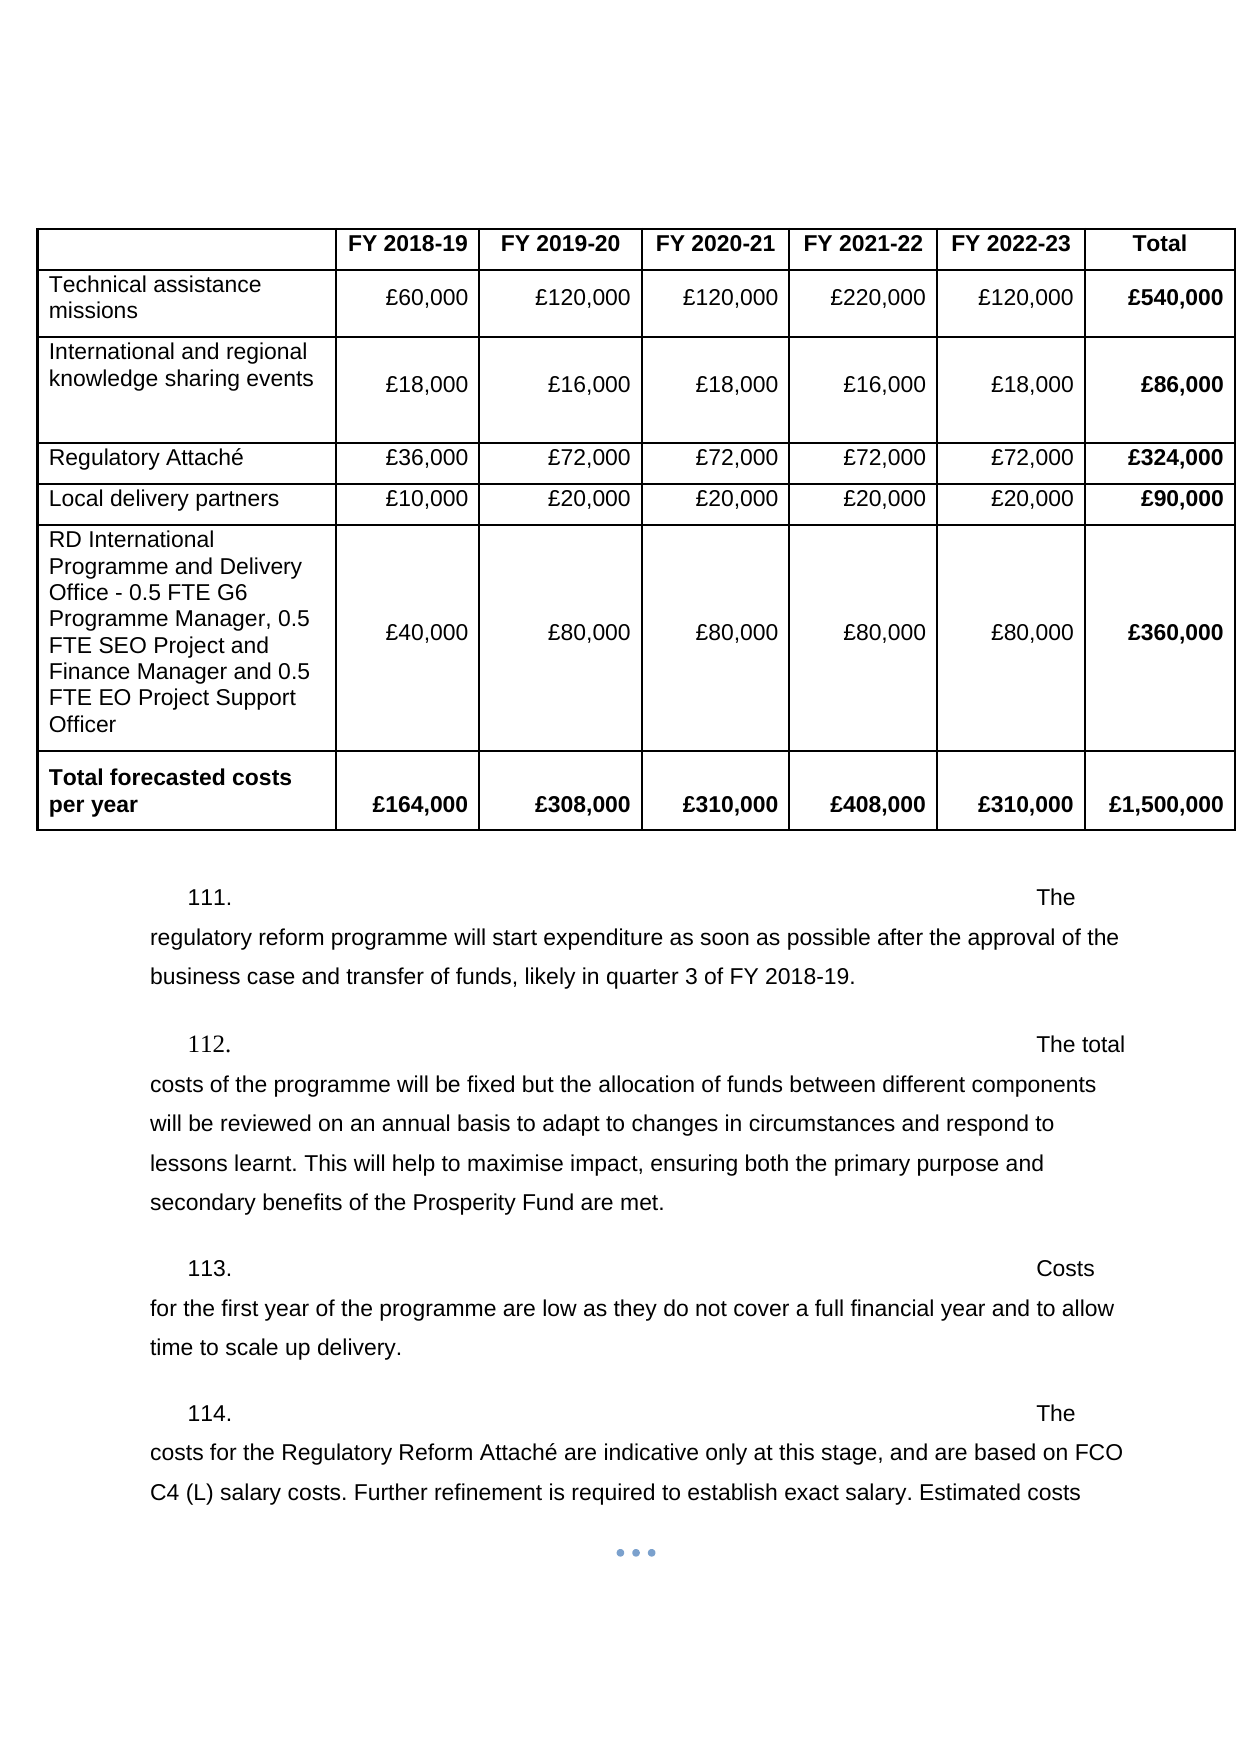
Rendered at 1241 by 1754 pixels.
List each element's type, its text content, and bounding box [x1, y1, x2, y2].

table_header FY 2021-22 [790, 230, 936, 269]
table_cell £40,000 [337, 526, 478, 749]
table_cell £20,000 [643, 485, 788, 524]
table_header FY 2020-21 [643, 230, 788, 269]
table_cell £310,000 [938, 752, 1084, 829]
table_cell £220,000 [790, 271, 936, 336]
table_cell £80,000 [790, 526, 936, 749]
table_cell Technical assistance missions [39, 271, 335, 336]
table_cell £18,000 [938, 338, 1084, 442]
table_header FY 2019-20 [480, 230, 641, 269]
list Costs for the first year of the programme are low as they do not cover a full financial year and to allow time to scale up delivery. [150, 1255, 1127, 1360]
table_cell £36,000 [337, 444, 478, 483]
table_cell Local delivery partners [39, 485, 335, 524]
table_cell £360,000 [1086, 526, 1234, 749]
table_cell £324,000 [1086, 444, 1234, 483]
list The costs for the Regulatory Reform Attaché are indicative only at this stage, and are based on FCO C4 (L) salary costs. Further refinement is required to establish exact salary. Estimated costs [150, 1400, 1127, 1505]
table_cell £20,000 [790, 485, 936, 524]
table_cell £80,000 [938, 526, 1084, 749]
table_cell RD International Programme and Delivery Office - 0.5 FTE G6 Programme Manager, 0.5 FTE SEO Project and Finance Manager and 0.5 FTE EO Project Support Officer [39, 526, 335, 749]
table_header FY 2022-23 [938, 230, 1084, 269]
table_cell £310,000 [643, 752, 788, 829]
table_header FY 2018-19 [337, 230, 478, 269]
table_header [39, 230, 335, 269]
table_cell £540,000 [1086, 271, 1234, 336]
table_cell £90,000 [1086, 485, 1234, 524]
table_cell £1,500,000 [1086, 752, 1234, 829]
table_cell £60,000 [337, 271, 478, 336]
table_cell £10,000 [337, 485, 478, 524]
table_cell £72,000 [643, 444, 788, 483]
table_cell £16,000 [790, 338, 936, 442]
list The regulatory reform programme will start expenditure as soon as possible after the approval of the business case and transfer of funds, likely in quarter 3 of FY 2018-19. [150, 884, 1127, 989]
table_cell £72,000 [480, 444, 641, 483]
table_cell £120,000 [643, 271, 788, 336]
table_cell £18,000 [643, 338, 788, 442]
table_cell £86,000 [1086, 338, 1234, 442]
table_cell £408,000 [790, 752, 936, 829]
table_cell £20,000 [480, 485, 641, 524]
table_cell £120,000 [480, 271, 641, 336]
table_cell £80,000 [480, 526, 641, 749]
table_header Total [1086, 230, 1234, 269]
table_cell £120,000 [938, 271, 1084, 336]
table_cell £18,000 [337, 338, 478, 442]
table_cell International and regional knowledge sharing events [39, 338, 335, 442]
table_cell £72,000 [938, 444, 1084, 483]
table_cell £80,000 [643, 526, 788, 749]
table_cell Regulatory Attaché [39, 444, 335, 483]
table_cell £308,000 [480, 752, 641, 829]
table_cell £16,000 [480, 338, 641, 442]
table_cell £164,000 [337, 752, 478, 829]
list The total costs of the programme will be fixed but the allocation of funds between different components will be reviewed on an annual basis to adapt to changes in circumstances and respond to lessons learnt. This will help to maximise impact, ensuring both the primary purpose and secondary benefits of the Prosperity Fund are met. [150, 1029, 1127, 1216]
table_cell £72,000 [790, 444, 936, 483]
table_cell £20,000 [938, 485, 1084, 524]
table_cell Total forecasted costs per year [39, 752, 335, 829]
